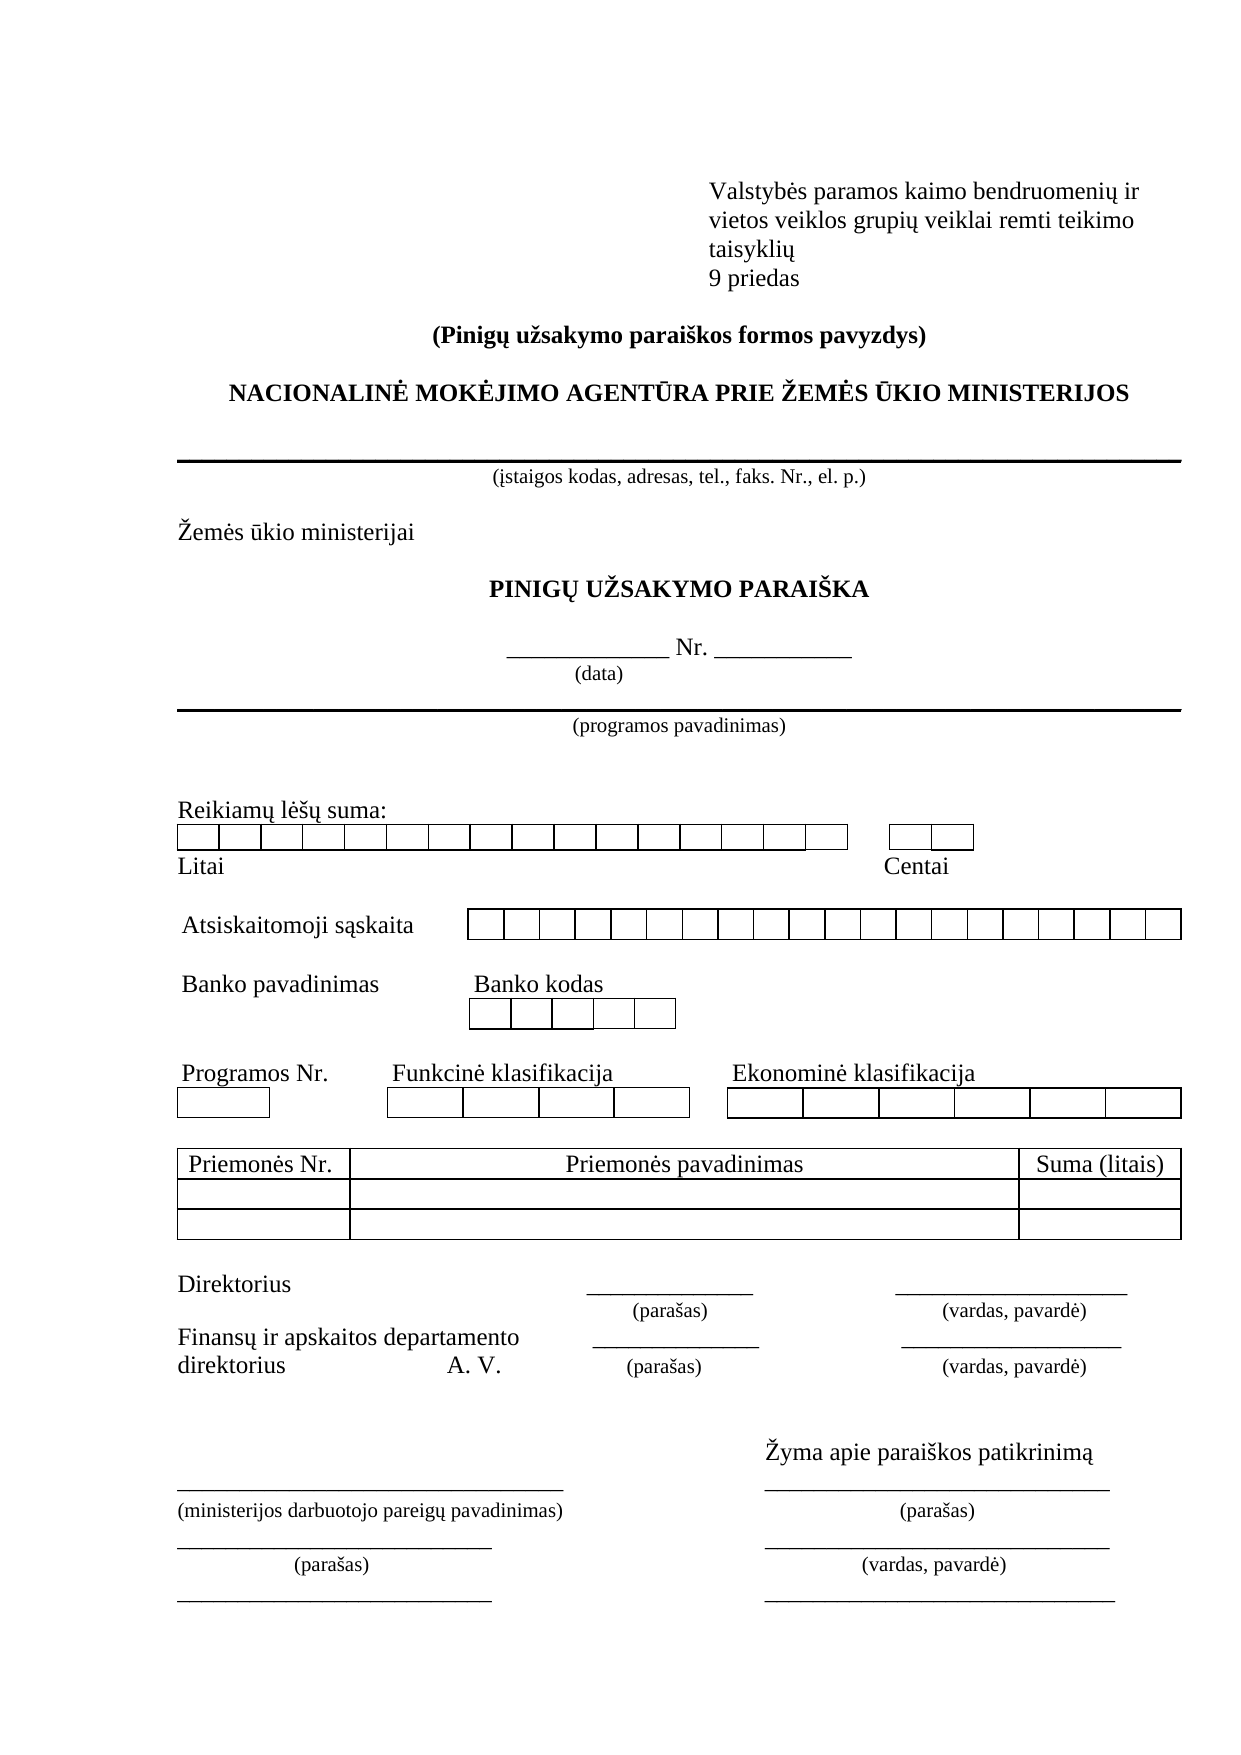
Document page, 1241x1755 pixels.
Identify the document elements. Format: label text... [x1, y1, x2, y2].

table_header [499, 910, 503, 938]
table_cell [177, 998, 469, 1028]
table_header [424, 825, 428, 849]
table_header [856, 910, 860, 938]
table_header [382, 825, 386, 849]
table_header [754, 910, 758, 938]
text (parašas) (vardas, pavardė) [177, 1298, 1181, 1322]
text Žyma apie paraiškos patikrinimą [177, 1437, 1181, 1465]
table_header [535, 910, 539, 938]
table_header [723, 1058, 728, 1087]
table_cell [388, 1088, 392, 1117]
text Reikiamų lėšų suma: [177, 795, 1181, 823]
table_header Atsiskaitomoji sąskaita [177, 908, 467, 938]
table_header [678, 910, 682, 938]
table_header [642, 910, 646, 938]
table_header [647, 910, 651, 938]
text (parašas) (vardas, pavardė) [177, 1552, 1181, 1576]
text (ministerijos darbuotojo pareigų pavadinimas) (parašas) [177, 1494, 1181, 1523]
table_header [717, 825, 721, 849]
text taisyklių [177, 234, 1181, 263]
table_header [927, 910, 931, 938]
table_header [963, 910, 967, 938]
text 9 priedas [177, 263, 1181, 291]
text Valstybės paramos kaimo bendruomenių ir [177, 176, 1181, 205]
table_header [801, 825, 805, 849]
text vietos veiklos grupių veiklai remti teikimo [177, 205, 1181, 234]
table_header [848, 824, 889, 849]
text PINIGŲ UŽSAKYMO PARAIŠKA [177, 574, 1181, 603]
table_cell [270, 1087, 387, 1117]
table_header [690, 1058, 694, 1087]
table_header [969, 825, 973, 849]
text (įstaigos kodas, adresas, tel., faks. Nr., el. p.) [177, 464, 1181, 488]
table_cell [534, 1088, 538, 1117]
table_cell [470, 999, 474, 1028]
table_cell [728, 1089, 732, 1117]
text direktorius A. V. (parašas) (vardas, pavardė) [177, 1350, 1181, 1379]
table_header [387, 825, 391, 849]
table_header [340, 825, 344, 849]
table_cell [265, 1088, 269, 1117]
text (Pinigų užsakymo paraiškos formos pavyzdys) [177, 320, 1181, 349]
table_cell [630, 999, 634, 1028]
table_header [722, 825, 726, 849]
table_header [303, 825, 307, 849]
table_cell [950, 1089, 954, 1117]
text _____________ Nr. ___________ [177, 632, 1181, 660]
table_header [345, 825, 349, 849]
table_header [1034, 910, 1038, 938]
table_header [932, 910, 936, 938]
text (data) [177, 660, 1181, 684]
table_header [1039, 910, 1043, 938]
table_cell [874, 1089, 878, 1117]
table_header [1141, 910, 1145, 938]
table_header [764, 825, 768, 849]
text (programos pavadinimas) [177, 713, 1181, 737]
table_cell [635, 999, 639, 1028]
table_cell [1101, 1089, 1105, 1117]
table_header [759, 825, 763, 849]
table_header [298, 825, 302, 849]
table_header [843, 825, 847, 849]
text Finansų ir apskaitos departamento [177, 1322, 1181, 1350]
text Litai Centai [177, 851, 1181, 879]
table_cell [589, 999, 593, 1028]
table_header [749, 910, 753, 938]
text Žemės ūkio ministerijai [177, 517, 1181, 545]
table_cell [690, 1087, 727, 1117]
text Direktorius [177, 1269, 1181, 1298]
text NACIONALINĖ MOKĖJIMO AGENTŪRA PRIE ŽEMĖS ŪKIO MINISTERIJOS [177, 378, 1181, 406]
table_header [927, 825, 931, 849]
